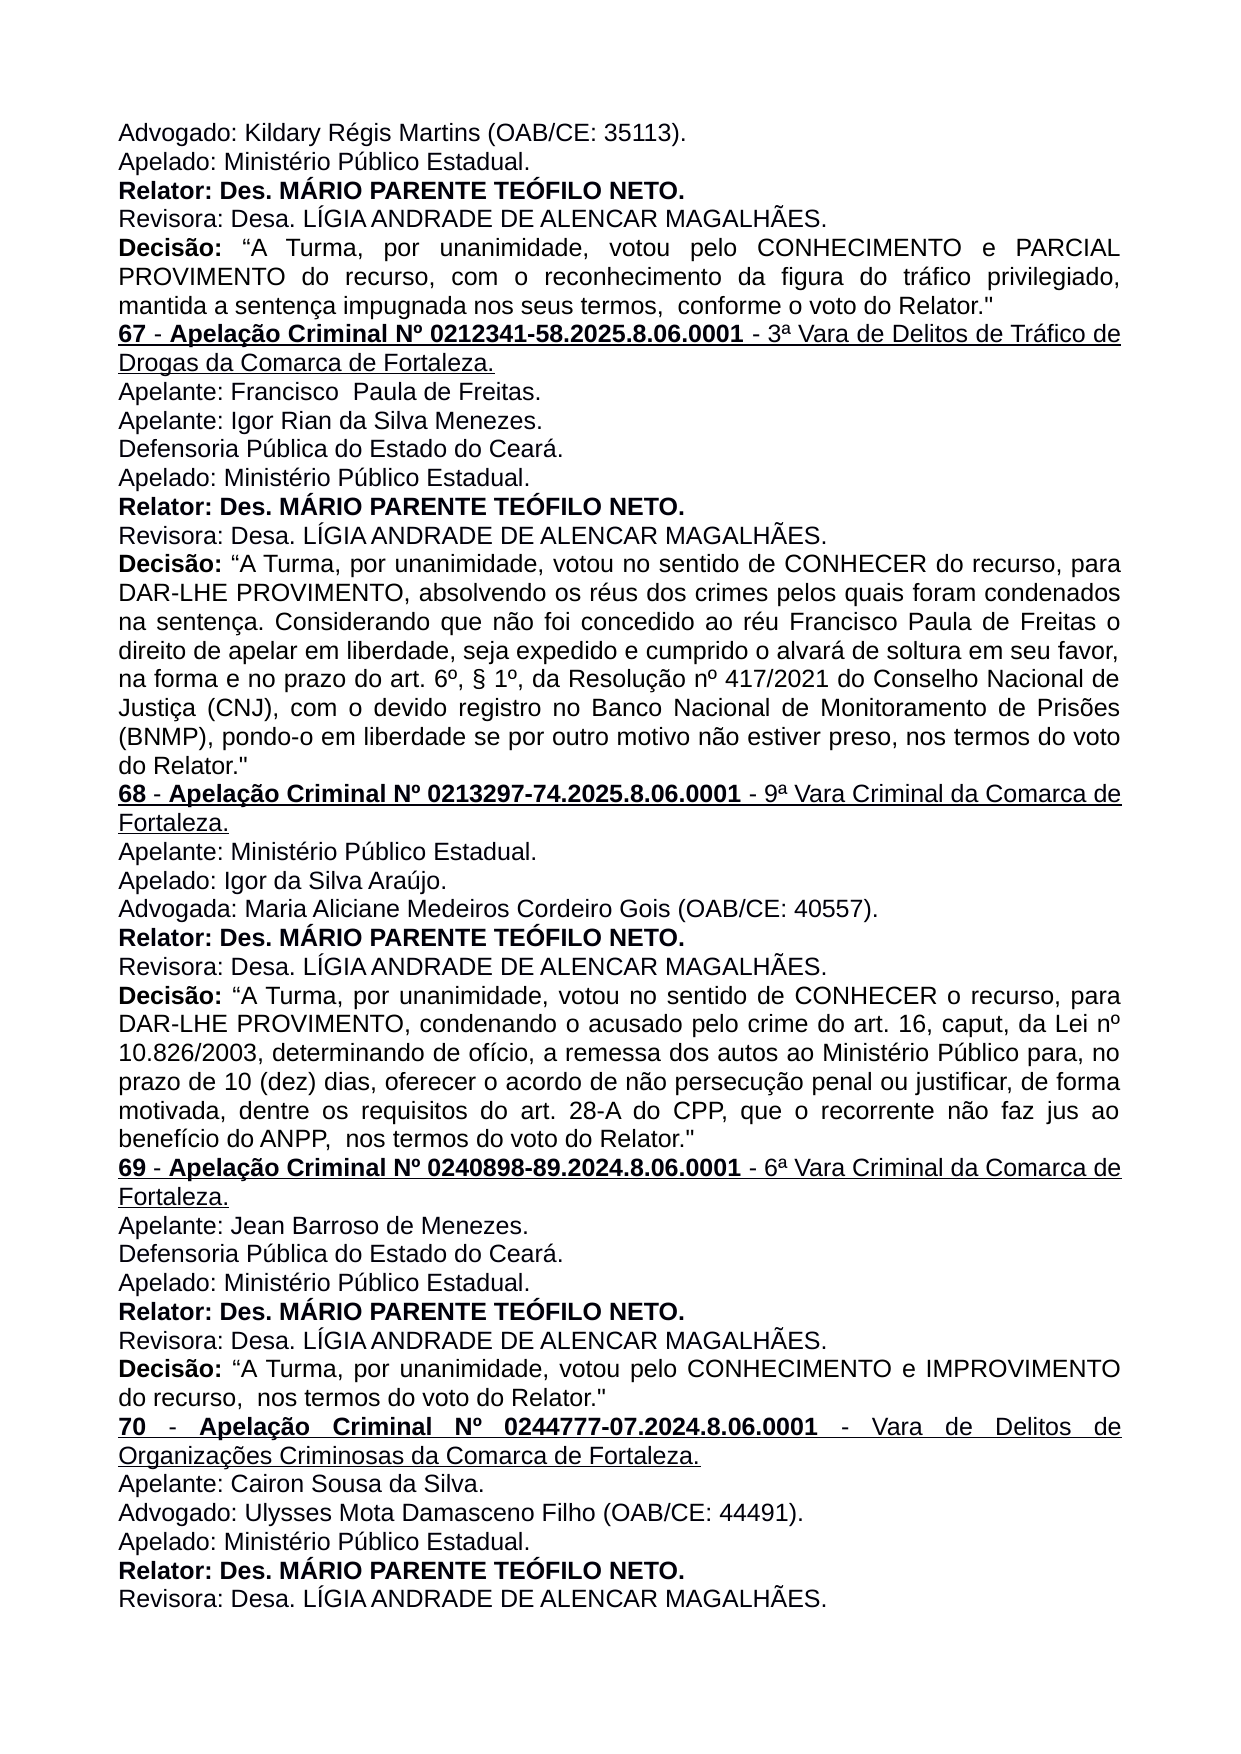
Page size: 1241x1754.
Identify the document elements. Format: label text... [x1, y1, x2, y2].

text Revisora: Desa. LÍGIA ANDRADE DE ALENCAR MAGALHÃES. [118, 204, 1122, 233]
text Relator: Des. MÁRIO PARENTE TEÓFILO NETO. [118, 1297, 1122, 1326]
text Relator: Des. MÁRIO PARENTE TEÓFILO NETO. [118, 1556, 1122, 1584]
text Apelado: Ministério Público Estadual. [118, 1527, 1122, 1556]
text Apelante: Cairon Sousa da Silva. [118, 1469, 1122, 1498]
text Decisão: “A Turma, por unanimidade, votou no sentido de CONHECER o recurso, para DAR-LHE PROVIMENTO, condenando o acusado pelo crime do art. 16, caput, da Lei nº 10.826/2003, determinando de ofício, a remessa dos autos ao Ministério Público para, no prazo de 10 (dez) dias, oferecer o acordo de não persecução penal ou justificar, de forma motivada, dentre os requisitos do art. 28-A do CPP, que o recorrente não faz jus ao benefício do ANPP, nos termos do voto do Relator." [118, 981, 1122, 1153]
text Apelante: Ministério Público Estadual. [118, 837, 1122, 866]
text Apelante: Jean Barroso de Menezes. [118, 1211, 1122, 1239]
text Decisão: “A Turma, por unanimidade, votou pelo CONHECIMENTO e IMPROVIMENTO do recurso, nos termos do voto do Relator." [118, 1354, 1122, 1412]
text Apelado: Igor da Silva Araújo. [118, 866, 1122, 894]
text Revisora: Desa. LÍGIA ANDRADE DE ALENCAR MAGALHÃES. [118, 521, 1122, 549]
text 67 - Apelação Criminal Nº 0212341-58.2025.8.06.0001 - 3ª Vara de Delitos de Tráfico de Drogas da Comarca de Fortaleza. [118, 319, 1122, 377]
text Defensoria Pública do Estado do Ceará. [118, 434, 1122, 463]
text Revisora: Desa. LÍGIA ANDRADE DE ALENCAR MAGALHÃES. [118, 1584, 1122, 1613]
text Apelante: Francisco Paula de Freitas. [118, 377, 1122, 406]
text Apelante: Igor Rian da Silva Menezes. [118, 406, 1122, 434]
text Decisão: “A Turma, por unanimidade, votou no sentido de CONHECER do recurso, para DAR-LHE PROVIMENTO, absolvendo os réus dos crimes pelos quais foram condenados na sentença. Considerando que não foi concedido ao réu Francisco Paula de Freitas o direito de apelar em liberdade, seja expedido e cumprido o alvará de soltura em seu favor, na forma e no prazo do art. 6º, § 1º, da Resolução nº 417/2021 do Conselho Nacional de Justiça (CNJ), com o devido registro no Banco Nacional de Monitoramento de Prisões (BNMP), pondo-o em liberdade se por outro motivo não estiver preso, nos termos do voto do Relator." [118, 549, 1122, 779]
text Apelado: Ministério Público Estadual. [118, 1268, 1122, 1297]
text 68 - Apelação Criminal Nº 0213297-74.2025.8.06.0001 - 9ª Vara Criminal da Comarca de [118, 779, 1122, 804]
text Apelado: Ministério Público Estadual. [118, 463, 1122, 492]
text Advogado: Ulysses Mota Damasceno Filho (OAB/CE: 44491). [118, 1498, 1122, 1527]
text 70 - Apelação Criminal Nº 0244777-07.2024.8.06.0001 - Vara de Delitos de [118, 1412, 1122, 1437]
text Relator: Des. MÁRIO PARENTE TEÓFILO NETO. [118, 492, 1122, 521]
text 69 - Apelação Criminal Nº 0240898-89.2024.8.06.0001 - 6ª Vara Criminal da Comarca de [118, 1153, 1122, 1178]
text Decisão: “A Turma, por unanimidade, votou pelo CONHECIMENTO e PARCIAL PROVIMENTO do recurso, com o reconhecimento da figura do tráfico privilegiado, mantida a sentença impugnada nos seus termos, conforme o voto do Relator." [118, 233, 1122, 319]
text Advogada: Maria Aliciane Medeiros Cordeiro Gois (OAB/CE: 40557). [118, 894, 1122, 923]
text Advogado: Kildary Régis Martins (OAB/CE: 35113). [118, 118, 1122, 147]
text Relator: Des. MÁRIO PARENTE TEÓFILO NETO. [118, 176, 1122, 204]
text Fortaleza. [118, 1179, 1122, 1211]
text Revisora: Desa. LÍGIA ANDRADE DE ALENCAR MAGALHÃES. [118, 952, 1122, 981]
text Organizações Criminosas da Comarca de Fortaleza. [118, 1438, 1122, 1469]
text Revisora: Desa. LÍGIA ANDRADE DE ALENCAR MAGALHÃES. [118, 1326, 1122, 1354]
text Fortaleza. [118, 806, 1122, 837]
text Apelado: Ministério Público Estadual. [118, 147, 1122, 176]
text Relator: Des. MÁRIO PARENTE TEÓFILO NETO. [118, 923, 1122, 952]
text Defensoria Pública do Estado do Ceará. [118, 1239, 1122, 1268]
